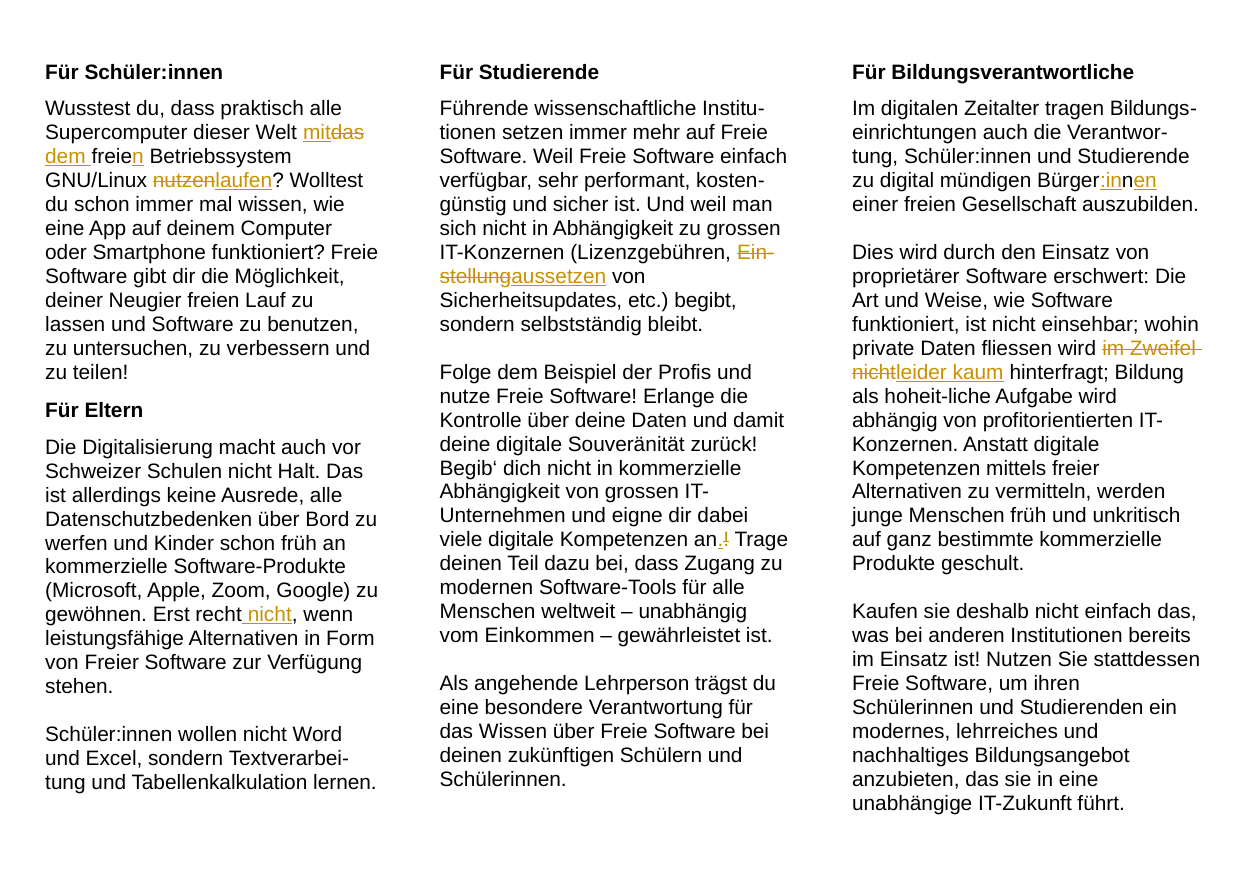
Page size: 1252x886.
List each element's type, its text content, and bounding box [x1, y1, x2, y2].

table_header Für Schüler:innen Wusstest du, dass praktisch alle Supercomputer dieser Welt mit dem freien Betriebssystem GNU/Linux laufen? Wolltest du schon immer mal wissen, wie eine App auf deinem Computer oder Smartphone funktioniert? Freie Software gibt dir die Möglichkeit, deiner Neugier freien Lauf zu lassen und Software zu benutzen, zu untersuchen, zu verbessern und zu teilen! Für Eltern Die Digitalisierung macht auch vor Schweizer Schulen nicht Halt. Das ist allerdings keine Ausrede, alle Datenschutzbedenken über Bord zu werfen und Kinder schon früh an kommerzielle Software-Produkte (Microsoft, Apple, Zoom, Google) zu gewöhnen. Erst recht nicht, wenn leistungsfähige Alternativen in Form von Freier Software zur Verfügung stehen. Schüler:innen wollen nicht Word und Excel, sondern Textverarbei-tung und Tabellenkalkulation lernen. [15, 15, 409, 886]
table_header Für Studierende Führende wissenschaftliche Institu­tionen setzen immer mehr auf Freie Software. Weil Freie Software einfach verfügbar, sehr performant, kosten­günstig und sicher ist. Und weil man sich nicht in Abhängigkeit zu grossen IT-Konzernen (Lizenzgebühren, aussetzen von Sicherheitsupdates, etc.) begibt, sondern selbstständig bleibt. Folge dem Beispiel der Profis und nutze Freie Software! Erlange die Kontrolle über deine Daten und damit deine digitale Souveränität zurück! Begib‘ dich nicht in kommerzielle Abhängigkeit von grossen IT-Unternehmen und eigne dir dabei viele digitale Kompetenzen an. Trage deinen Teil dazu bei, dass Zugang zu modernen Software-Tools für alle Menschen weltweit – unabhängig vom Einkommen – gewährleistet ist. Als angehende Lehrperson trägst du eine besondere Verantwortung für das Wissen über Freie Software bei deinen zukünftigen Schülern und Schülerinnen. [409, 15, 822, 886]
table_header Für Bildungsverantwortliche Im digitalen Zeitalter tragen Bildungs­einrichtungen auch die Verantwor-tung, Schüler:innen und Studierende zu digital mündigen Bürger:innen einer freien Gesellschaft auszubilden. Dies wird durch den Einsatz von proprietärer Software erschwert: Die Art und Weise, wie Software funktioniert, ist nicht einsehbar; wohin private Daten fliessen wird leider kaum hinterfragt; Bildung als hoheit-liche Aufgabe wird abhängig von profitorientierten IT-Konzernen. Anstatt digitale Kompetenzen mittels freier Alternativen zu vermitteln, werden junge Menschen früh und unkritisch auf ganz bestimmte kommerzielle Produkte geschult. Kaufen sie deshalb nicht einfach das, was bei anderen Institutionen bereits im Einsatz ist! Nutzen Sie stattdessen Freie Software, um ihren Schülerinnen und Studierenden ein modernes, lehrreiches und nachhaltiges Bildungsangebot anzubieten, das sie in eine unabhängige IT-Zukunft führt. [822, 15, 1237, 886]
